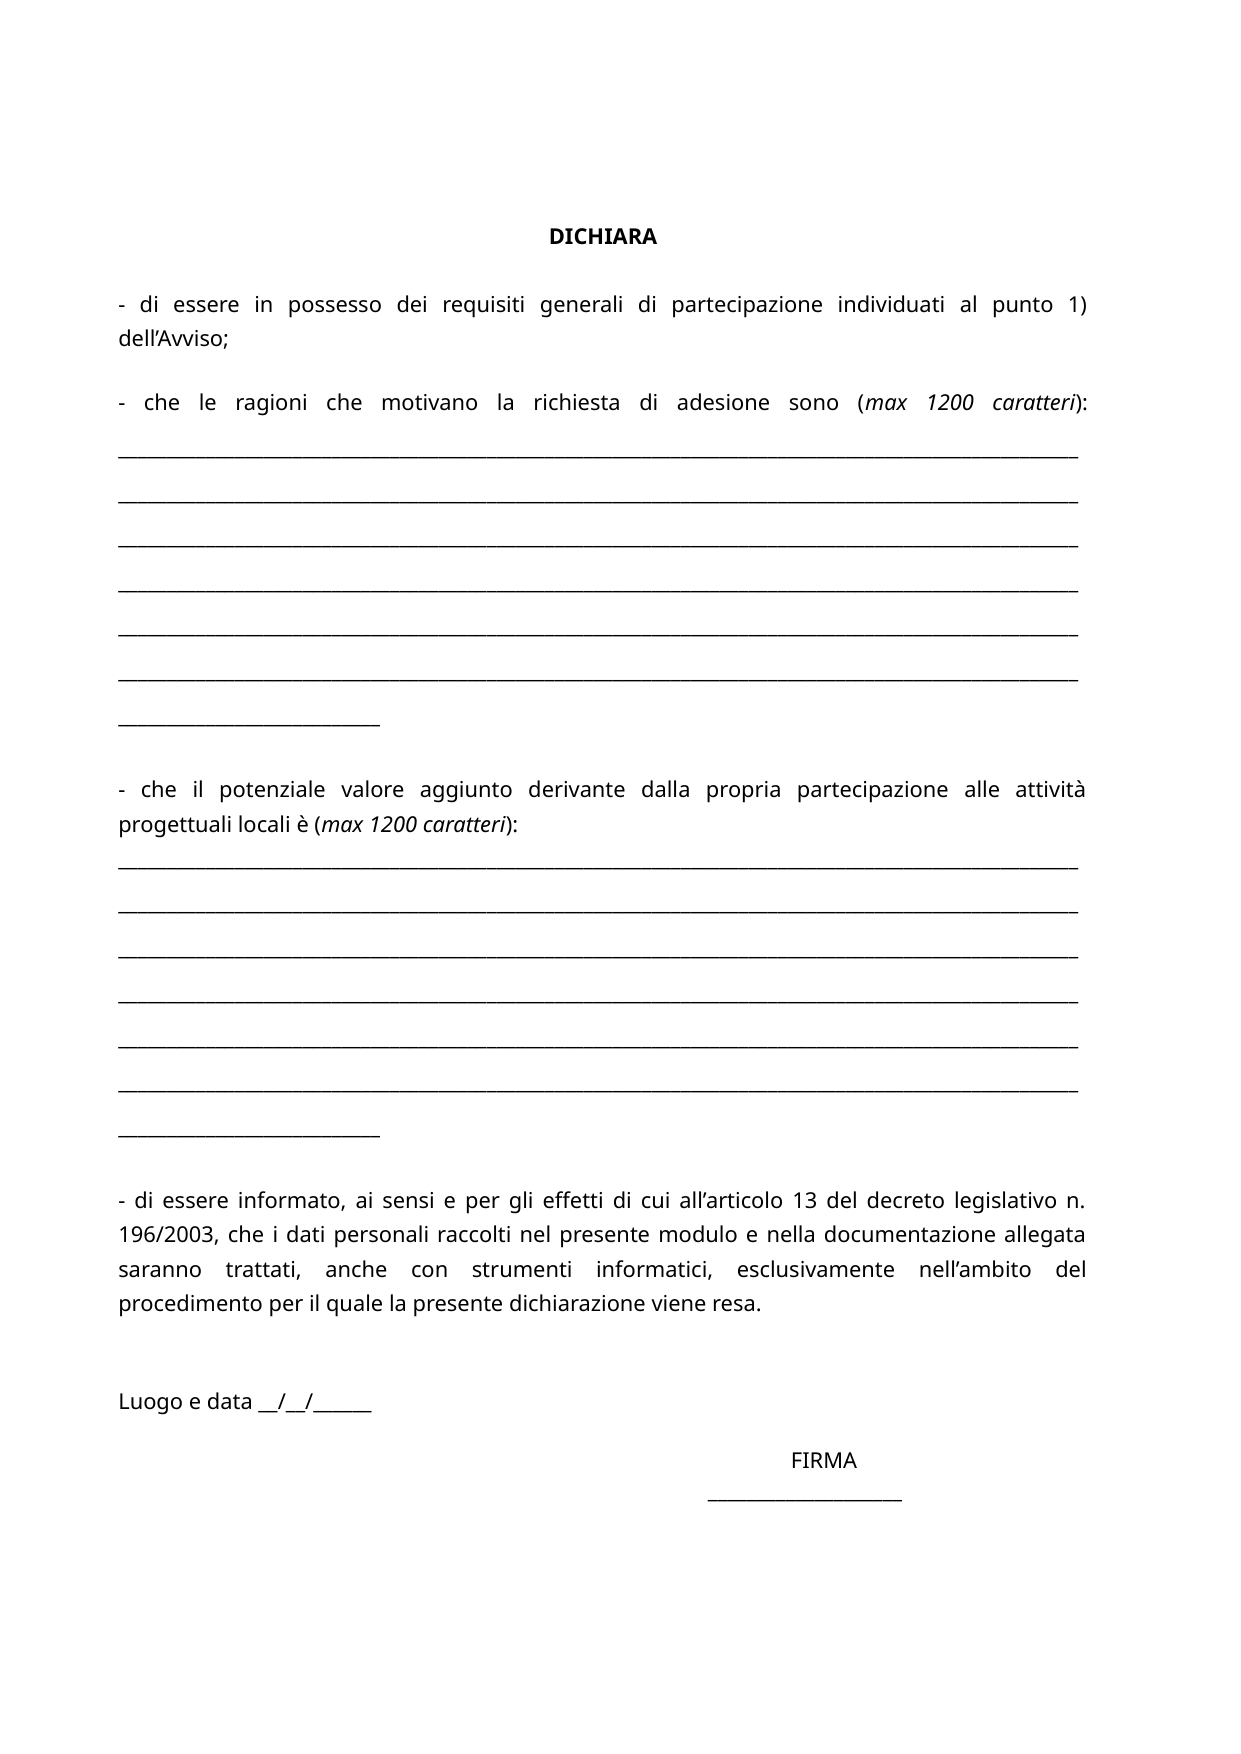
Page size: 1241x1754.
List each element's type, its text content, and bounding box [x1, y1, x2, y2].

text DICHIARA [118, 221, 1088, 250]
text _____________________________________________________________________________________________________________________________________________________________________________________________________________________________________________________________________________________________________________________________________________________________________________________________________________________________________________________________________________________________________________________________________________________________________________________________________________________________________________ [118, 843, 1088, 1141]
list - di essere informato, ai sensi e per gli effetti di cui all’articolo 13 del decreto legislativo n. 196/2003, che i dati personali raccolti nel presente modulo e nella documentazione allegata saranno trattati, anche con strumenti informatici, esclusivamente nell’ambito del procedimento per il quale la presente dichiarazione viene resa. [118, 1185, 1088, 1318]
text Luogo e data __/__/______ [118, 1386, 1122, 1416]
text FIRMA [118, 1446, 1181, 1475]
text - che il potenziale valore aggiunto derivante dalla propria partecipazione alle attività progettuali locali è (max 1200 caratteri): [118, 774, 1088, 838]
list - di essere in possesso dei requisiti generali di partecipazione individuati al punto 1) dell’Avviso; [118, 289, 1088, 353]
text ____________________ [118, 1475, 1181, 1505]
list - che le ragioni che motivano la richiesta di adesione sono (max 1200 caratteri): _____________________________________________________________________________________________________________________________________________________________________________________________________________________________________________________________________________________________________________________________________________________________________________________________________________________________________________________________________________________________________________________________________________________________________________________________________________________________________________ [118, 387, 1088, 730]
